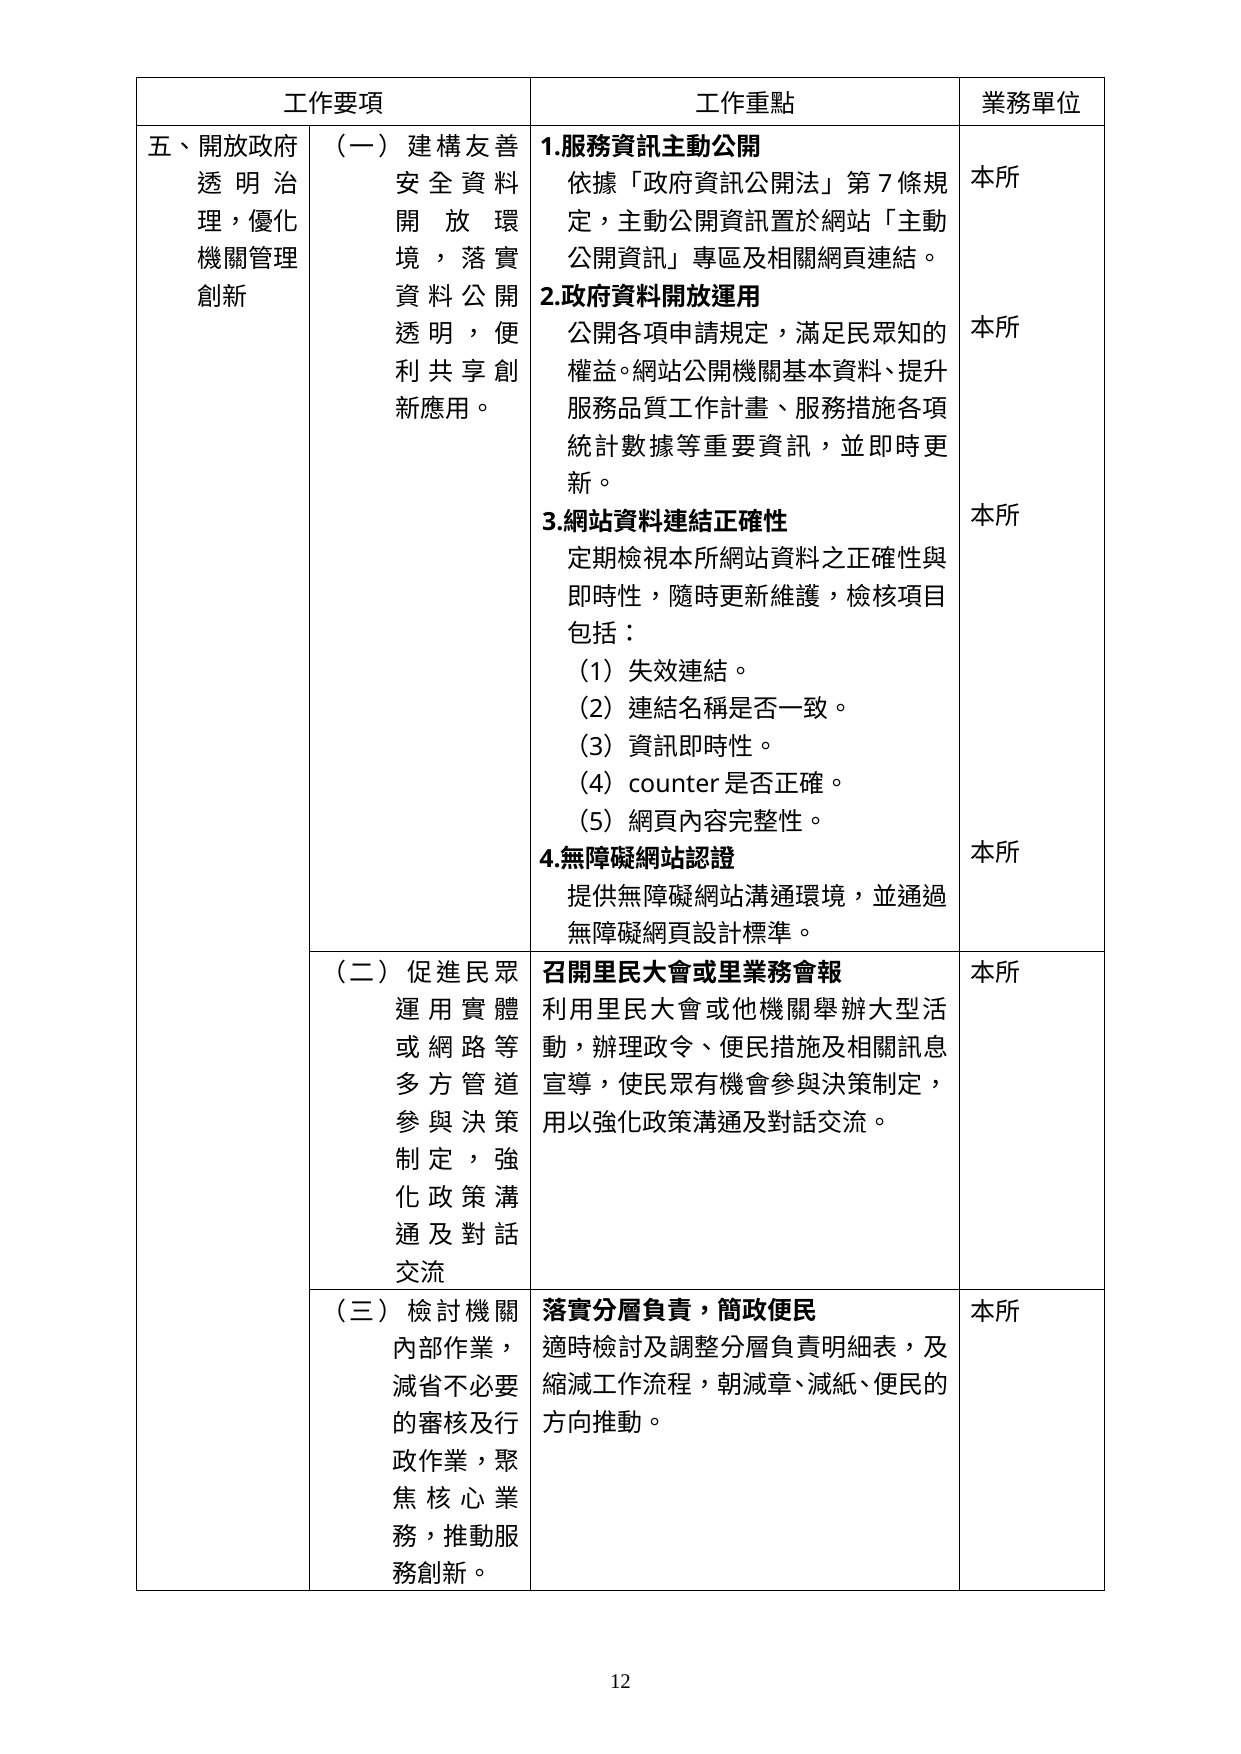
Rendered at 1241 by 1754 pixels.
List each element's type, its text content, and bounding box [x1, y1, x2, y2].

table_cell 落實分層負責，簡政便民 適時檢討及調整分層負責明細表，及縮減工作流程，朝減章、減紙、便民的方向推動。 [531, 1290, 959, 1590]
table_cell 召開里民大會或里業務會報 利用里民大會或他機關舉辦大型活動，辦理政令、便民措施及相關訊息宣導，使民眾有機會參與決策制定，用以強化政策溝通及對話交流。 [531, 952, 959, 1289]
table_header 工作要項 [137, 78, 530, 125]
table_cell 本所 [960, 952, 1104, 1289]
table_cell 本所 本所 本所 本所 [960, 126, 1104, 951]
table_header 業務單位 [960, 78, 1104, 125]
table_cell （二）促進民眾運用實體或網路等多方管道參與決策制定，強化政策溝通及對話交流 [310, 952, 530, 1289]
table_cell 五、開放政府透明治理，優化機關管理創新 [137, 126, 309, 1590]
table_cell 本所 [960, 1290, 1104, 1590]
table_cell （三）檢討機關內部作業，減省不必要的審核及行政作業，聚焦核心業務，推動服務創新。 [310, 1290, 530, 1590]
table_header 工作重點 [531, 78, 959, 125]
table_cell 1.服務資訊主動公開 依據「政府資訊公開法」第7條規定，主動公開資訊置於網站「主動公開資訊」專區及相關網頁連結。 2.政府資料開放運用 公開各項申請規定，滿足民眾知的權益。網站公開機關基本資料、提升服務品質工作計畫、服務措施各項統計數據等重要資訊，並即時更新。 3.網站資料連結正確性 定期檢視本所網站資料之正確性與即時性，隨時更新維護，檢核項目包括： （1）失效連結。 （2）連結名稱是否一致。 （3）資訊即時性。 （4）counter是否正確。 （5）網頁內容完整性。 4.無障礙網站認證 提供無障礙網站溝通環境，並通過無障礙網頁設計標準。 [531, 126, 959, 951]
table_cell （一）建構友善安全資料開放環境，落實資料公開透明，便利共享創新應用。 [310, 126, 530, 951]
